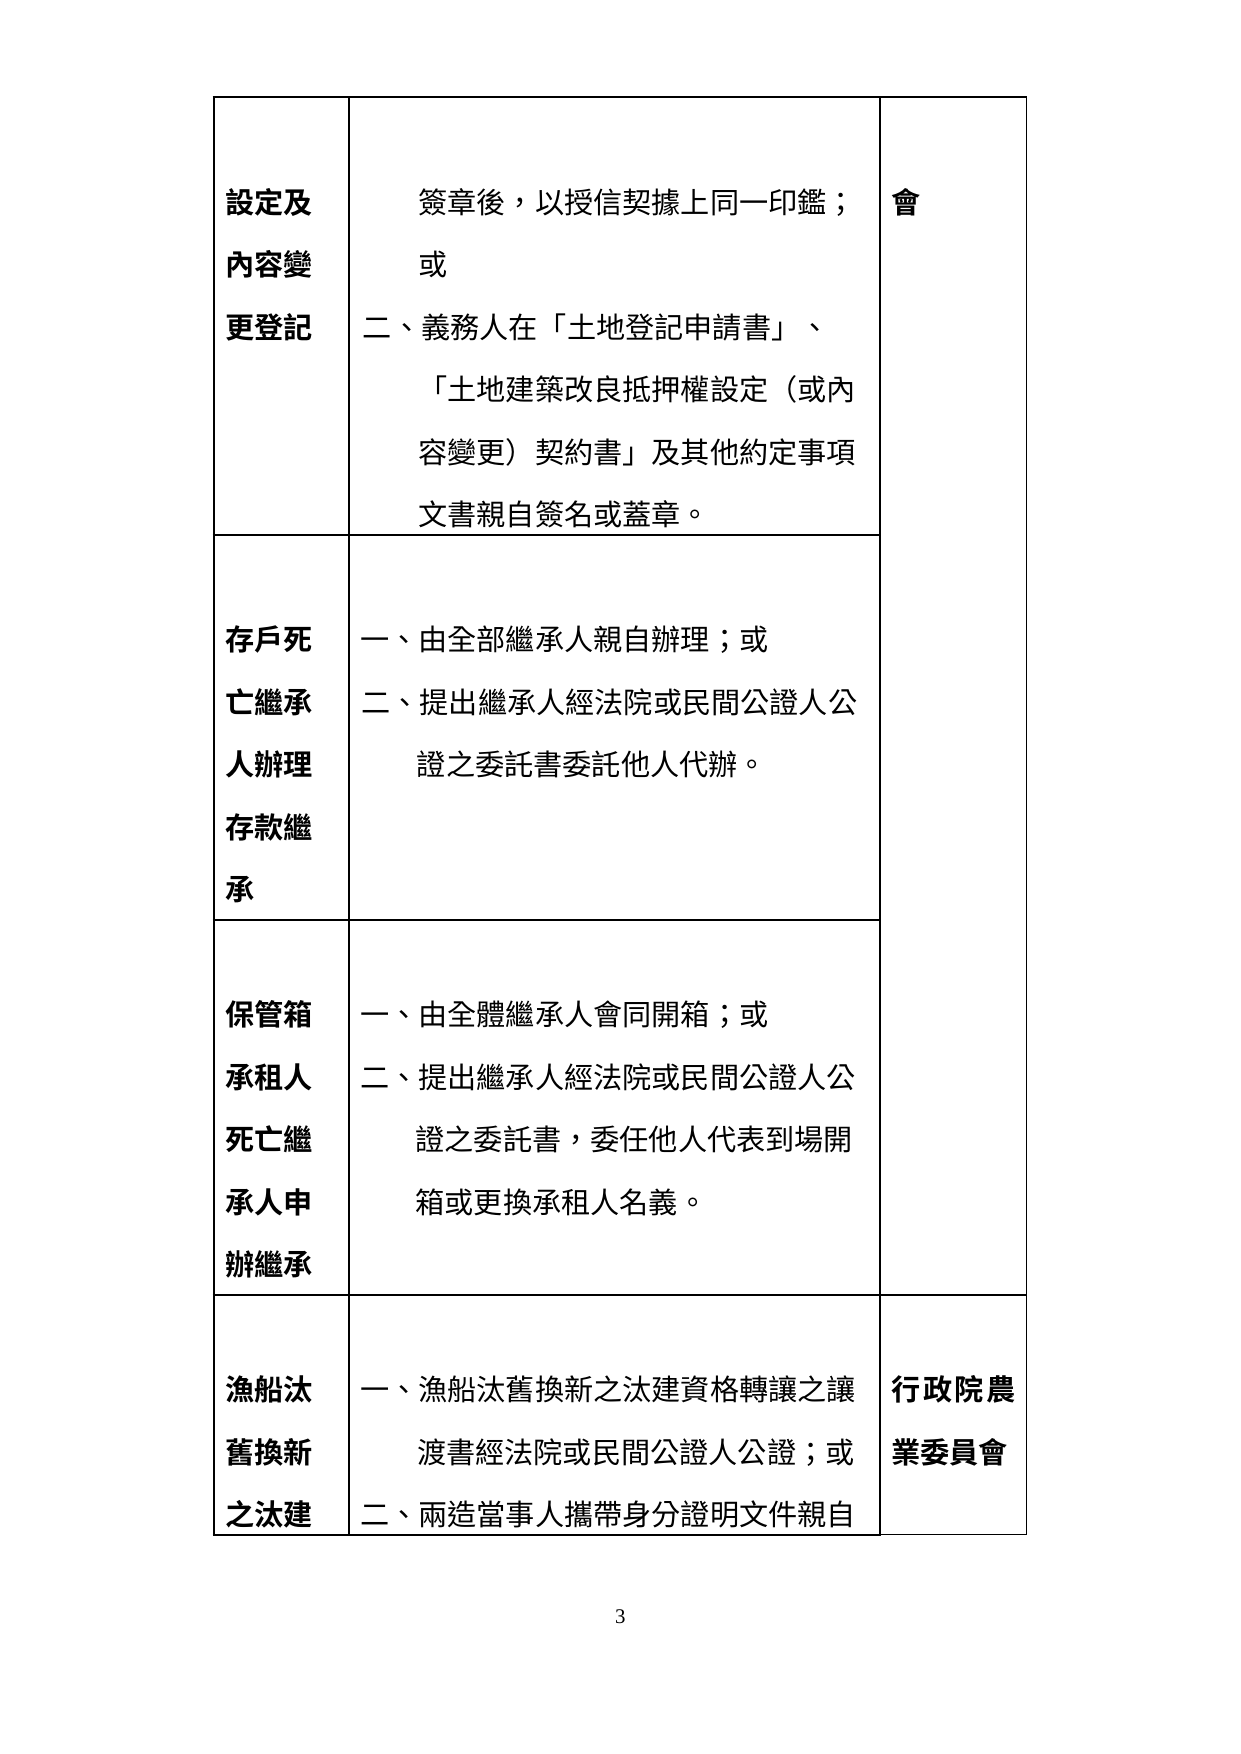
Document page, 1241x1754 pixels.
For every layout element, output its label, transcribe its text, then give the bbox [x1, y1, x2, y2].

table_cell 設定及內容變更登記 [215, 98, 348, 534]
table_cell 一、由全部繼承人親自辦理；或 二、提出繼承人經法院或民間公證人公證之委託書委託他人代辦。 [350, 536, 879, 919]
table_cell 簽章後，以授信契據上同一印鑑；或 二、義務人在「土地登記申請書」、「土地建築改良抵押權設定（或內容變更）契約書」及其他約定事項文書親自簽名或蓋章。 [350, 98, 879, 534]
table_cell 一、由全體繼承人會同開箱；或 二、提出繼承人經法院或民間公證人公證之委託書，委任他人代表到場開箱或更換承租人名義。 [350, 921, 879, 1294]
table_cell 保管箱承租人死亡繼承人申辦繼承 [215, 921, 348, 1294]
table_cell 會 [881, 98, 1026, 1294]
table_cell 存戶死亡繼承人辦理存款繼承 [215, 536, 348, 919]
table_cell 行政院農業委員會 [881, 1296, 1026, 1534]
table_cell 漁船汰舊換新之汰建 [215, 1296, 348, 1534]
table_cell 一、漁船汰舊換新之汰建資格轉讓之讓渡書經法院或民間公證人公證；或 二、兩造當事人攜帶身分證明文件親自 [350, 1296, 879, 1534]
